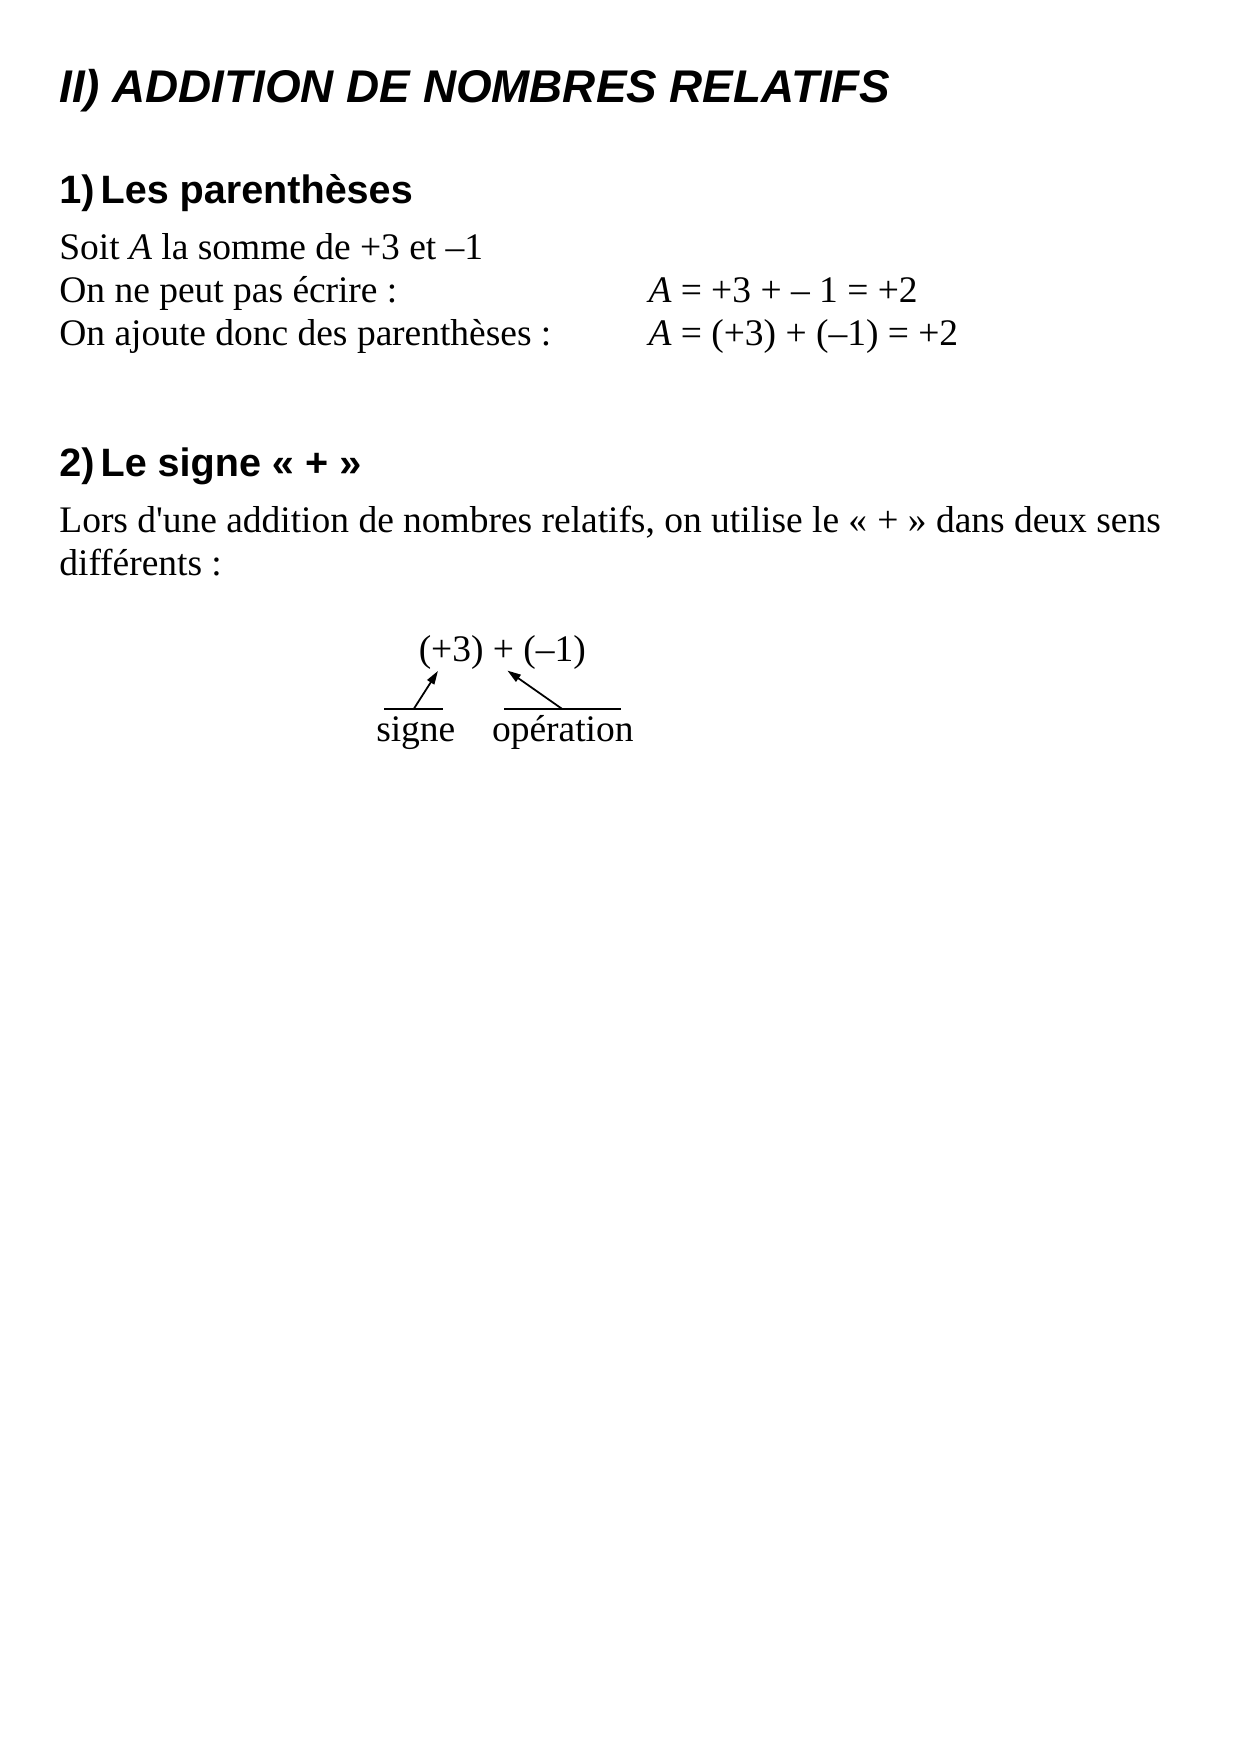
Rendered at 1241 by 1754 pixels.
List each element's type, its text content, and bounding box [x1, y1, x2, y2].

text On ajoute donc des parenthèses : A = (+3) + (–1) = +2 [59, 310, 1181, 353]
list Addition de nombres relatifs [59, 59, 1181, 112]
list Les parenthèses [59, 167, 1181, 212]
list Le signe « + » [59, 440, 1181, 485]
text Lors d'une addition de nombres relatifs, on utilise le « + » dans deux sens différents : [59, 497, 1181, 583]
text (+3) + (–1) [59, 626, 1181, 669]
text Soit A la somme de +3 et –1 [59, 224, 1181, 267]
text On ne peut pas écrire : A = +3 + – 1 = +2 [59, 267, 1181, 310]
